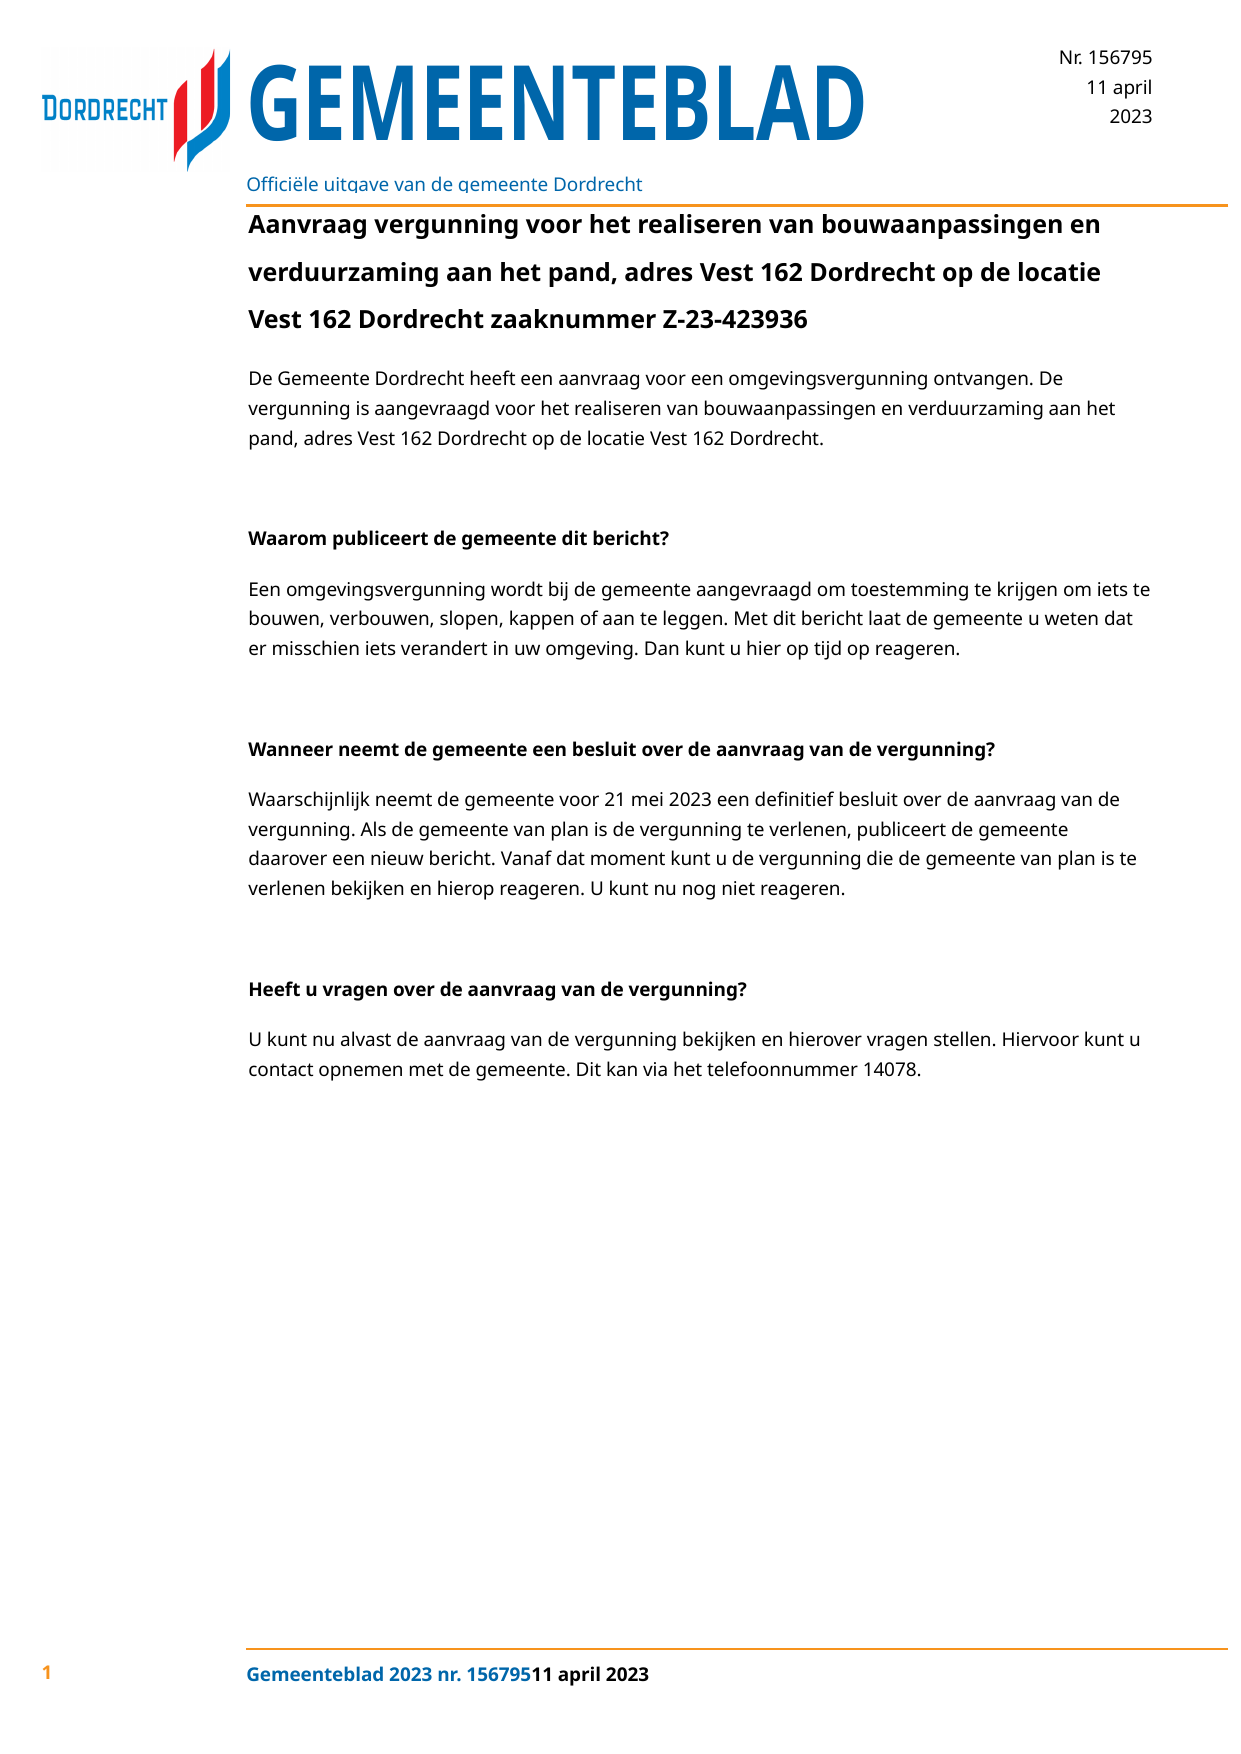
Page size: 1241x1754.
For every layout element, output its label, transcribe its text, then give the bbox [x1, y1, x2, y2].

text Waarschijnlijk neemt de gemeente voor 21 mei 2023 een definitief besluit over de aanvraag van de vergunning. Als de gemeente van plan is de vergunning te verlenen, publiceert de gemeente daarover een nieuw bericht. Vanaf dat moment kunt u de vergunning die de gemeente van plan is te verlenen bekijken en hierop reageren. U kunt nu nog niet reageren. [248, 786, 1152, 901]
text Heeft u vragen over de aanvraag van de vergunning? [248, 976, 1152, 1002]
text Aanvraag vergunning voor het realiseren van bouwaanpassingen en verduurzaming aan het pand, adres Vest 162 Dordrecht op de locatie Vest 162 Dordrecht zaaknummer Z-23-423936 [248, 207, 1152, 336]
text Wanneer neemt de gemeente een besluit over de aanvraag van de vergunning? [248, 736, 1152, 762]
picture [41, 47, 231, 172]
text U kunt nu alvast de aanvraag van de vergunning bekijken en hierover vragen stellen. Hiervoor kunt u contact opnemen met de gemeente. Dit kan via het telefoonnummer 14078. [248, 1026, 1152, 1082]
text Waarom publiceert de gemeente dit bericht? [248, 526, 1152, 551]
text De Gemeente Dordrecht heeft een aanvraag voor een omgevingsvergunning ontvangen. De vergunning is aangevraagd voor het realiseren van bouwaanpassingen en verduurzaming aan het pand, adres Vest 162 Dordrecht op de locatie Vest 162 Dordrecht. [248, 366, 1152, 450]
text Een omgevingsvergunning wordt bij de gemeente aangevraagd om toestemming te krijgen om iets te bouwen, verbouwen, slopen, kappen of aan te leggen. Met dit bericht laat de gemeente u weten dat er misschien iets verandert in uw omgeving. Dan kunt u hier op tijd op reageren. [248, 576, 1152, 661]
